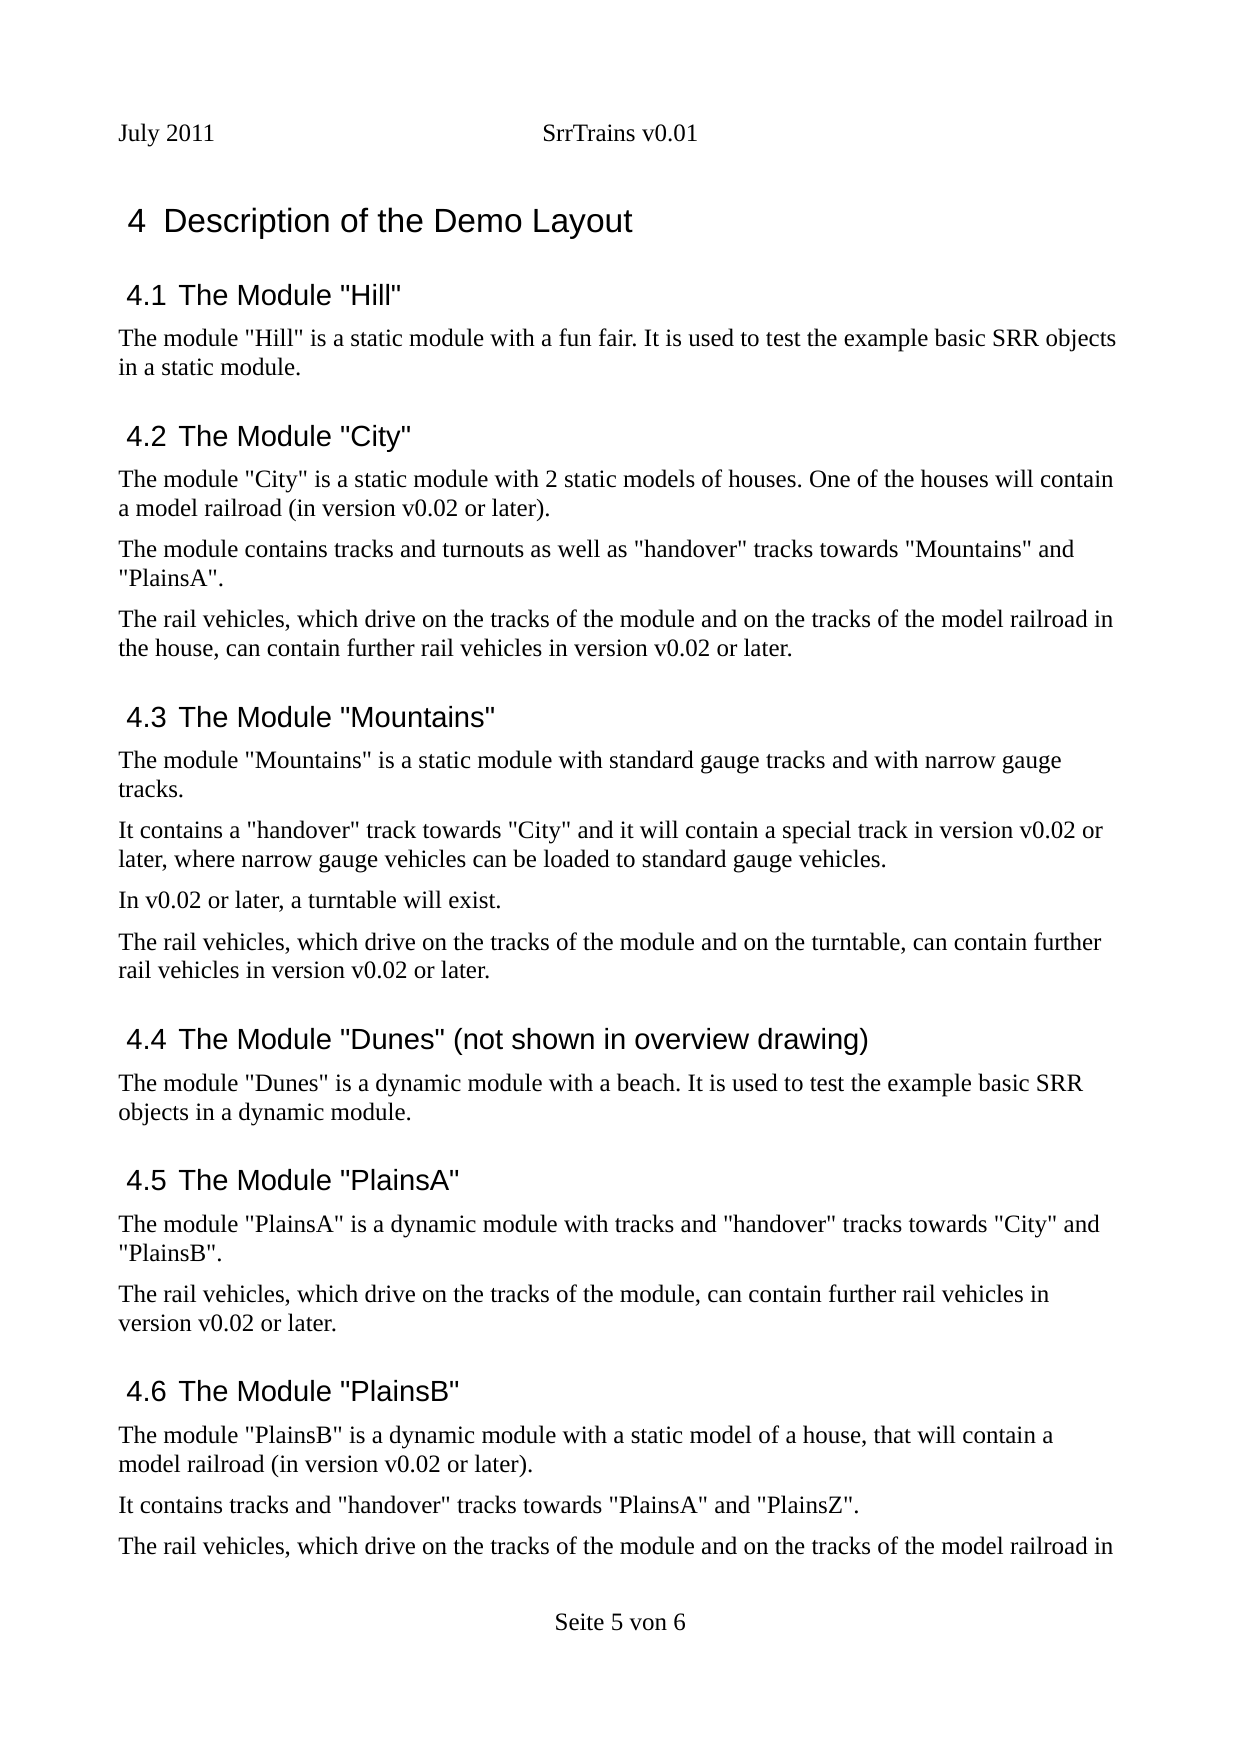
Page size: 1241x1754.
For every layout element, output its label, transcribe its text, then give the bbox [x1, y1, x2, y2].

text It contains tracks and "handover" tracks towards "PlainsA" and "PlainsZ". [118, 1490, 1122, 1519]
subtitle The Module "Dunes" (not shown in overview drawing) [118, 1022, 1122, 1055]
text The rail vehicles, which drive on the tracks of the module and on the tracks of the model railroad in [118, 1531, 1122, 1560]
text The module "Dunes" is a dynamic module with a beach. It is used to test the example basic SRR objects in a dynamic module. [118, 1068, 1122, 1125]
text The module "City" is a static module with 2 static models of houses. One of the houses will contain a model railroad (in version v0.02 or later). [118, 464, 1122, 522]
text The rail vehicles, which drive on the tracks of the module and on the tracks of the model railroad in the house, can contain further rail vehicles in version v0.02 or later. [118, 604, 1122, 662]
text The module "PlainsA" is a dynamic module with tracks and "handover" tracks towards "City" and "PlainsB". [118, 1209, 1122, 1266]
subtitle The Module "PlainsB" [118, 1374, 1122, 1407]
text The module "Hill" is a static module with a fun fair. It is used to test the example basic SRR objects in a static module. [118, 323, 1122, 381]
subtitle The Module "PlainsA" [118, 1163, 1122, 1196]
text The module "PlainsB" is a dynamic module with a static model of a house, that will contain a model railroad (in version v0.02 or later). [118, 1420, 1122, 1477]
subtitle The Module "City" [118, 418, 1122, 452]
subtitle Description of the Demo Layout [118, 201, 1122, 240]
text It contains a "handover" track towards "City" and it will contain a special track in version v0.02 or later, where narrow gauge vehicles can be loaded to standard gauge vehicles. [118, 816, 1122, 873]
text The rail vehicles, which drive on the tracks of the module, can contain further rail vehicles in version v0.02 or later. [118, 1279, 1122, 1336]
text The module "Mountains" is a static module with standard gauge tracks and with narrow gauge tracks. [118, 746, 1122, 803]
text In v0.02 or later, a turntable will exist. [118, 886, 1122, 914]
text The rail vehicles, which drive on the tracks of the module and on the turntable, can contain further rail vehicles in version v0.02 or later. [118, 927, 1122, 984]
subtitle The Module "Mountains" [118, 699, 1122, 733]
text The module contains tracks and turnouts as well as "handover" tracks towards "Mountains" and "PlainsA". [118, 534, 1122, 592]
subtitle The Module "Hill" [118, 277, 1122, 311]
